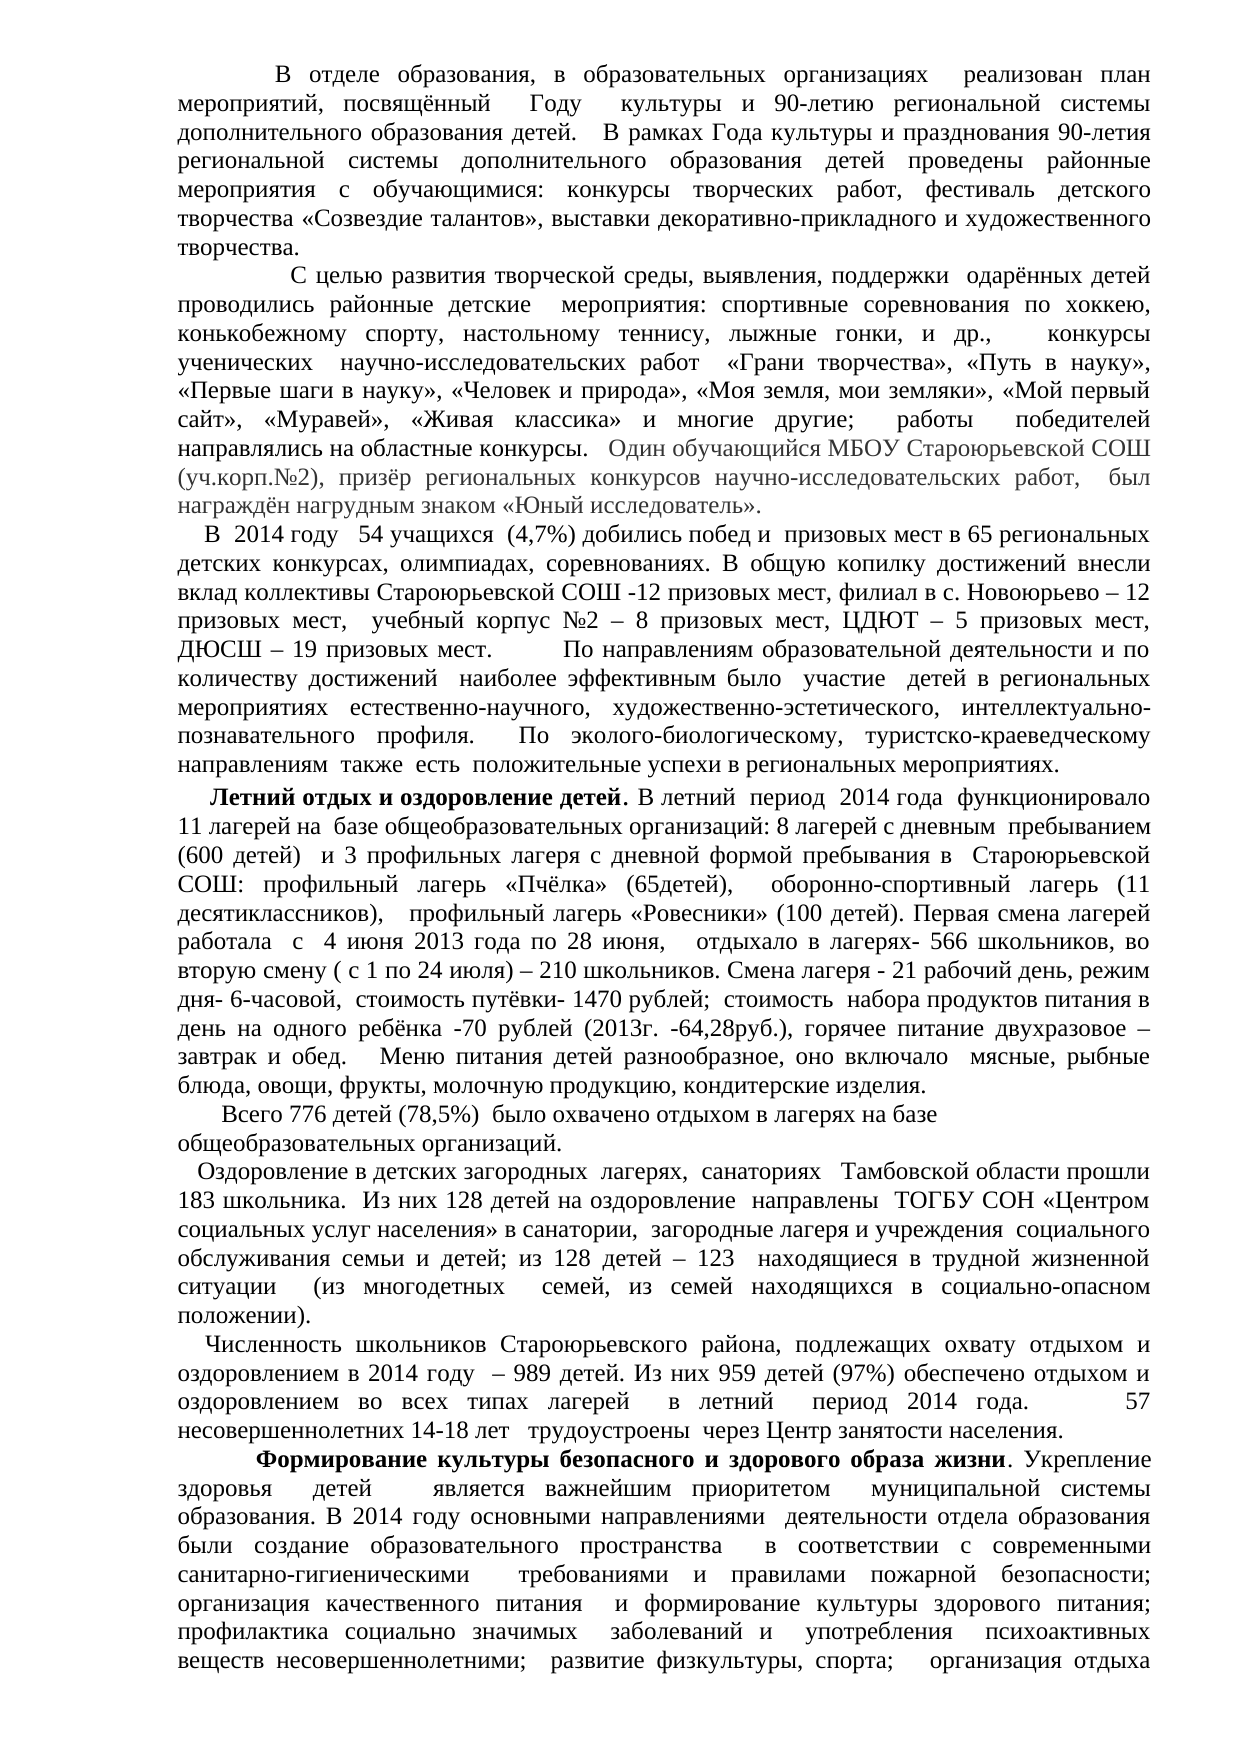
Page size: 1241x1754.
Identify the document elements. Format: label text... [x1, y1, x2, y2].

text В отделе образования, в образовательных организациях реализован план мероприятий, посвящённый Году культуры и 90-летию региональной системы дополнительного образования детей. В рамках Года культуры и празднования 90-летия региональной системы дополнительного образования детей проведены районные мероприятия с обучающимися: конкурсы творческих работ, фестиваль детского творчества «Созвездие талантов», выставки декоративно-прикладного и художественного творчества. [177, 59, 1152, 260]
text Всего 776 детей (78,5%) было охвачено отдыхом в лагерях на базе общеобразовательных организаций. [177, 1099, 1152, 1156]
text С целью развития творческой среды, выявления, поддержки одарённых детей проводились районные детские мероприятия: спортивные соревнования по хоккею, конькобежному спорту, настольному теннису, лыжные гонки, и др., конкурсы ученических научно-исследовательских работ «Грани творчества», «Путь в науку», «Первые шаги в науку», «Человек и природа», «Моя земля, мои земляки», «Мой первый сайт», «Муравей», «Живая классика» и многие другие; работы победителей направлялись на областные конкурсы. Один обучающийся МБОУ Староюрьевской СОШ (уч.корп.№2), призёр региональных конкурсов научно-исследовательских работ, был награждён нагрудным знаком «Юный исследователь». [177, 260, 1152, 519]
text Формирование культуры безопасного и здорового образа жизни. Укрепление здоровья детей является важнейшим приоритетом муниципальной системы образования. В 2014 году основными направлениями деятельности отдела образования были создание образовательного пространства в соответствии с современными санитарно-гигиеническими требованиями и правилами пожарной безопасности; организация качественного питания и формирование культуры здорового питания; профилактика социально значимых заболеваний и употребления психоактивных веществ несовершеннолетними; развитие физкультуры, спорта; организация отдыха [177, 1444, 1152, 1674]
text Численность школьников Староюрьевского района, подлежащих охвату отдыхом и оздоровлением в 2014 году – 989 детей. Из них 959 детей (97%) обеспечено отдыхом и оздоровлением во всех типах лагерей в летний период 2014 года. 57 несовершеннолетних 14-18 лет трудоустроены через Центр занятости населения. [177, 1329, 1152, 1444]
text Оздоровление в детских загородных лагерях, санаториях Тамбовской области прошли 183 школьника. Из них 128 детей на оздоровление направлены ТОГБУ СОН «Центром социальных услуг населения» в санатории, загородные лагеря и учреждения социального обслуживания семьи и детей; из 128 детей – 123 находящиеся в трудной жизненной ситуации (из многодетных семей, из семей находящихся в социально-опасном положении). [177, 1156, 1152, 1329]
text В 2014 году 54 учащихся (4,7%) добились побед и призовых мест в 65 региональных детских конкурсах, олимпиадах, соревнованиях. В общую копилку достижений внесли вклад коллективы Староюрьевской СОШ -12 призовых мест, филиал в с. Новоюрьево – 12 призовых мест, учебный корпус №2 – 8 призовых мест, ЦДЮТ – 5 призовых мест, ДЮСШ – 19 призовых мест. По направлениям образовательной деятельности и по количеству достижений наиболее эффективным было участие детей в региональных мероприятиях естественно-научного, художественно-эстетического, интеллектуально-познавательного профиля. По эколого-биологическому, туристско-краеведческому направлениям также есть положительные успехи в региональных мероприятиях. [177, 519, 1152, 778]
text Летний отдых и оздоровление детей. В летний период 2014 года функционировало 11 лагерей на базе общеобразовательных организаций: 8 лагерей с дневным пребыванием (600 детей) и 3 профильных лагеря с дневной формой пребывания в Староюрьевской СОШ: профильный лагерь «Пчёлка» (65детей), оборонно-спортивный лагерь (11 десятиклассников), профильный лагерь «Ровесники» (100 детей). Первая смена лагерей работала с 4 июня 2013 года по 28 июня, отдыхало в лагерях- 566 школьников, во вторую смену ( с 1 по 24 июля) – 210 школьников. Смена лагеря - 21 рабочий день, режим дня- 6-часовой, стоимость путёвки- 1470 рублей; стоимость набора продуктов питания в день на одного ребёнка -70 рублей (2013г. -64,28руб.), горячее питание двухразовое – завтрак и обед. Меню питания детей разнообразное, оно включало мясные, рыбные блюда, овощи, фрукты, молочную продукцию, кондитерские изделия. [177, 778, 1152, 1099]
